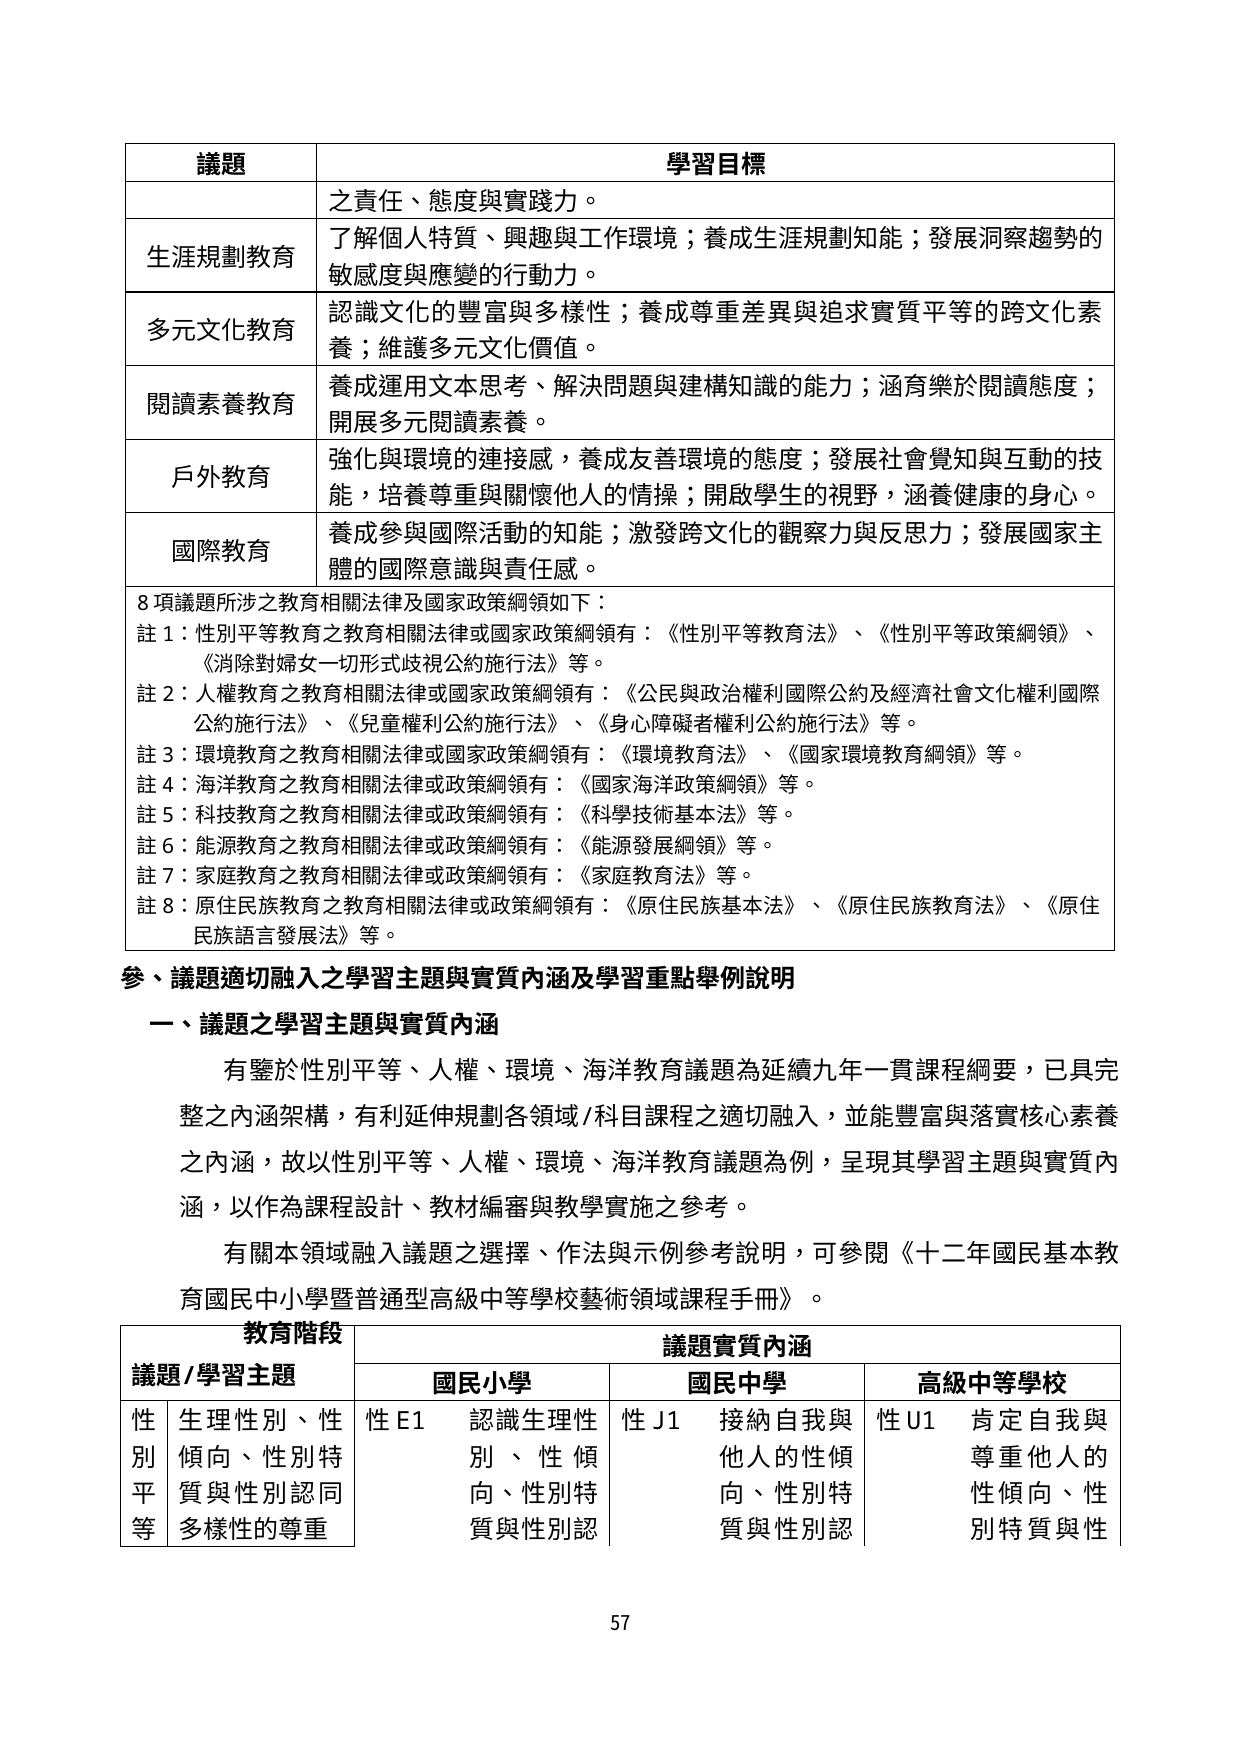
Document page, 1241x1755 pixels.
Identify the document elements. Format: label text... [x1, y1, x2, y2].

table_cell 了解個人特質、興趣與工作環境；養成生涯規劃知能；發展洞察趨勢的敏感度與應變的行動力。 [317, 219, 1114, 291]
table_cell 國際教育 [126, 513, 316, 586]
table_cell 認識文化的豐富與多樣性；養成尊重差異與追求實質平等的跨文化素養；維護多元文化價值。 [317, 293, 1114, 365]
table_header 議題 [126, 144, 316, 181]
text 有鑒於性別平等、人權、環境、海洋教育議題為延續九年一貫課程綱要，已具完整之內涵架構，有利延伸規劃各領域/科目課程之適切融入，並能豐富與落實核心素養之內涵，故以性別平等、人權、環境、海洋教育議題為例，呈現其學習主題與實質內涵，以作為課程設計、教材編審與教學實施之參考。 [179, 1043, 1120, 1226]
table_cell [126, 182, 316, 218]
table_cell 多元文化教育 [126, 293, 316, 365]
table_cell 戶外教育 [126, 440, 316, 512]
table_cell 性別平等 [121, 1401, 167, 1546]
table_cell 高級中等學校 [865, 1364, 1120, 1400]
table_cell 國民小學 [355, 1364, 609, 1400]
text 一、議題之學習主題與實質內涵 [120, 997, 1120, 1043]
table_cell 接納自我與他人的性傾向、性別特質與性別認 [708, 1401, 864, 1546]
table_cell 肯定自我與尊重他人的性傾向、性別特質與性 [959, 1401, 1120, 1546]
table_cell 認識生理性別、性傾向、性別特質與性別認 [458, 1401, 609, 1546]
table_cell 生涯規劃教育 [126, 219, 316, 291]
text 有關本領域融入議題之選擇、作法與示例參考說明，可參閱《十二年國民基本教育國民中小學暨普通型高級中等學校藝術領域課程手冊》。 [179, 1226, 1120, 1318]
table_cell 閱讀素養教育 [126, 366, 316, 438]
table_cell 性U1 [865, 1401, 959, 1546]
table_cell 養成參與國際活動的知能；激發跨文化的觀察力與反思力；發展國家主體的國際意識與責任感。 [317, 513, 1114, 586]
table_cell 強化與環境的連接感，養成友善環境的態度；發展社會覺知與互動的技能，培養尊重與關懷他人的情操；開啟學生的視野，涵養健康的身心。 [317, 440, 1114, 512]
table_header 教育階段 議題/學習主題 [121, 1326, 354, 1400]
table_header 議題實質內涵 [355, 1326, 1120, 1362]
table_header 學習目標 [317, 144, 1114, 181]
table_cell 性E1 [355, 1401, 458, 1546]
table_cell 性J1 [610, 1401, 708, 1546]
table_cell 之責任、態度與實踐力。 [317, 182, 1114, 218]
table_cell 8項議題所涉之教育相關法律及國家政策綱領如下： 註1：性別平等教育之教育相關法律或國家政策綱領有：《性別平等教育法》、《性別平等政策綱領》、《消除對婦女一切形式歧視公約施行法》等。 註2：人權教育之教育相關法律或國家政策綱領有：《公民與政治權利國際公約及經濟社會文化權利國際公約施行法》、《兒童權利公約施行法》、《身心障礙者權利公約施行法》等。 註3：環境教育之教育相關法律或國家政策綱領有：《環境教育法》、《國家環境教育綱領》等。 註4：海洋教育之教育相關法律或政策綱領有：《國家海洋政策綱領》等。 註5：科技教育之教育相關法律或政策綱領有：《科學技術基本法》等。 註6：能源教育之教育相關法律或政策綱領有：《能源發展綱領》等。 註7：家庭教育之教育相關法律或政策綱領有：《家庭教育法》等。 註8：原住民族教育之教育相關法律或政策綱領有：《原住民族基本法》、《原住民族教育法》、《原住民族語言發展法》等。 [126, 587, 1114, 950]
text 參、議題適切融入之學習主題與實質內涵及學習重點舉例說明 [120, 951, 1120, 997]
table_cell 生理性別、性傾向、性別特質與性別認同多樣性的尊重 [168, 1401, 354, 1546]
table_cell 養成運用文本思考、解決問題與建構知識的能力；涵育樂於閱讀態度；開展多元閱讀素養。 [317, 366, 1114, 438]
table_cell 國民中學 [610, 1364, 864, 1400]
